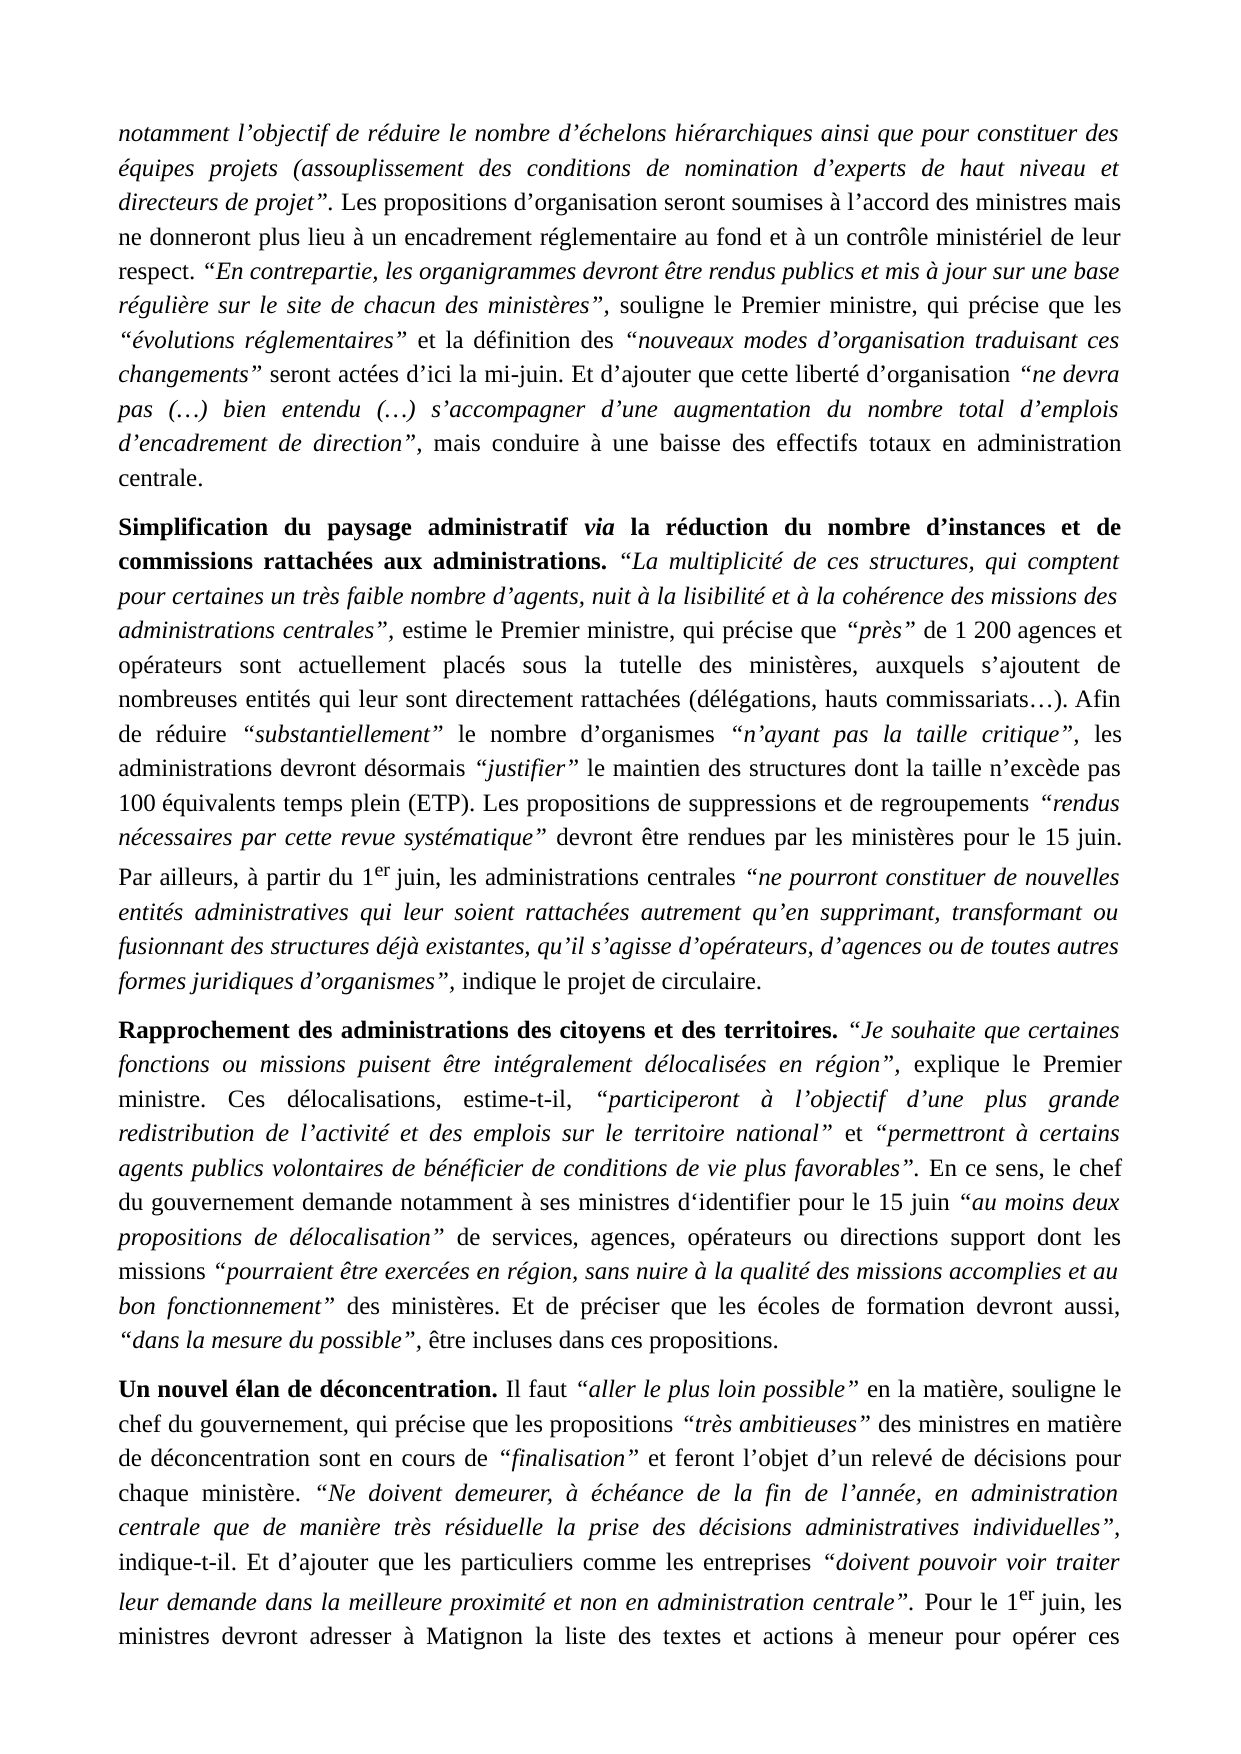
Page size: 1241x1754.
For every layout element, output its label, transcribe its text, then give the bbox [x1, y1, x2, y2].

text notamment l’objectif de réduire le nombre d’échelons hiérarchiques ainsi que pour constituer des équipes projets (assouplissement des conditions de nomination d’experts de haut niveau et directeurs de projet”. Les propositions d’organisation seront soumises à l’accord des ministres mais ne donneront plus lieu à un encadrement réglementaire au fond et à un contrôle ministériel de leur respect. “En contrepartie, les organigrammes devront être rendus publics et mis à jour sur une base régulière sur le site de chacun des ministères”, souligne le Premier ministre, qui précise que les “évolutions réglementaires” et la définition des “nouveaux modes d’organisation traduisant ces changements” seront actées d’ici la mi-juin. Et d’ajouter que cette liberté d’organisation “ne devra pas (…) bien entendu (…) s’accompagner d’une augmentation du nombre total d’emplois d’encadrement de direction”, mais conduire à une baisse des effectifs totaux en administration centrale. [118, 118, 1122, 492]
text Rapprochement des administrations des citoyens et des territoires. “Je souhaite que certaines fonctions ou missions puisent être intégralement délocalisées en région”, explique le Premier ministre. Ces délocalisations, estime-t-il, “participeront à l’objectif d’une plus grande redistribution de l’activité et des emplois sur le territoire national” et “permettront à certains agents publics volontaires de bénéficier de conditions de vie plus favorables”. En ce sens, le chef du gouvernement demande notamment à ses ministres d‘identifier pour le 15 juin “au moins deux propositions de délocalisation” de services, agences, opérateurs ou directions support dont les missions “pourraient être exercées en région, sans nuire à la qualité des missions accomplies et au bon fonctionnement” des ministères. Et de préciser que les écoles de formation devront aussi, “dans la mesure du possible”, être incluses dans ces propositions. [118, 1015, 1122, 1354]
text Un nouvel élan de déconcentration. Il faut “aller le plus loin possible” en la matière, souligne le chef du gouvernement, qui précise que les propositions “très ambitieuses” des ministres en matière de déconcentration sont en cours de “finalisation” et feront l’objet d’un relevé de décisions pour chaque ministère. “Ne doivent demeurer, à échéance de la fin de l’année, en administration centrale que de manière très résiduelle la prise des décisions administratives individuelles”, indique-t-il. Et d’ajouter que les particuliers comme les entreprises “doivent pouvoir voir traiter leur demande dans la meilleure proximité et non en administration centrale”. Pour le 1er juin, les ministres devront adresser à Matignon la liste des textes et actions à meneur pour opérer ces [118, 1374, 1122, 1650]
text Simplification du paysage administratif via la réduction du nombre d’instances et de commissions rattachées aux administrations. “La multiplicité de ces structures, qui comptent pour certaines un très faible nombre d’agents, nuit à la lisibilité et à la cohérence des missions des administrations centrales”, estime le Premier ministre, qui précise que “près” de 1 200 agences et opérateurs sont actuellement placés sous la tutelle des ministères, auxquels s’ajoutent de nombreuses entités qui leur sont directement rattachées (délégations, hauts commissariats…). Afin de réduire “substantiellement” le nombre d’organismes “n’ayant pas la taille critique”, les administrations devront désormais “justifier” le maintien des structures dont la taille n’excède pas 100 équivalents temps plein (ETP). Les propositions de suppressions et de regroupements “rendus nécessaires par cette revue systématique” devront être rendues par les ministères pour le 15 juin. Par ailleurs, à partir du 1er juin, les administrations centrales “ne pourront constituer de nouvelles entités administratives qui leur soient rattachées autrement qu’en supprimant, transformant ou fusionnant des structures déjà existantes, qu’il s’agisse d’opérateurs, d’agences ou de toutes autres formes juridiques d’organismes”, indique le projet de circulaire. [118, 512, 1122, 995]
